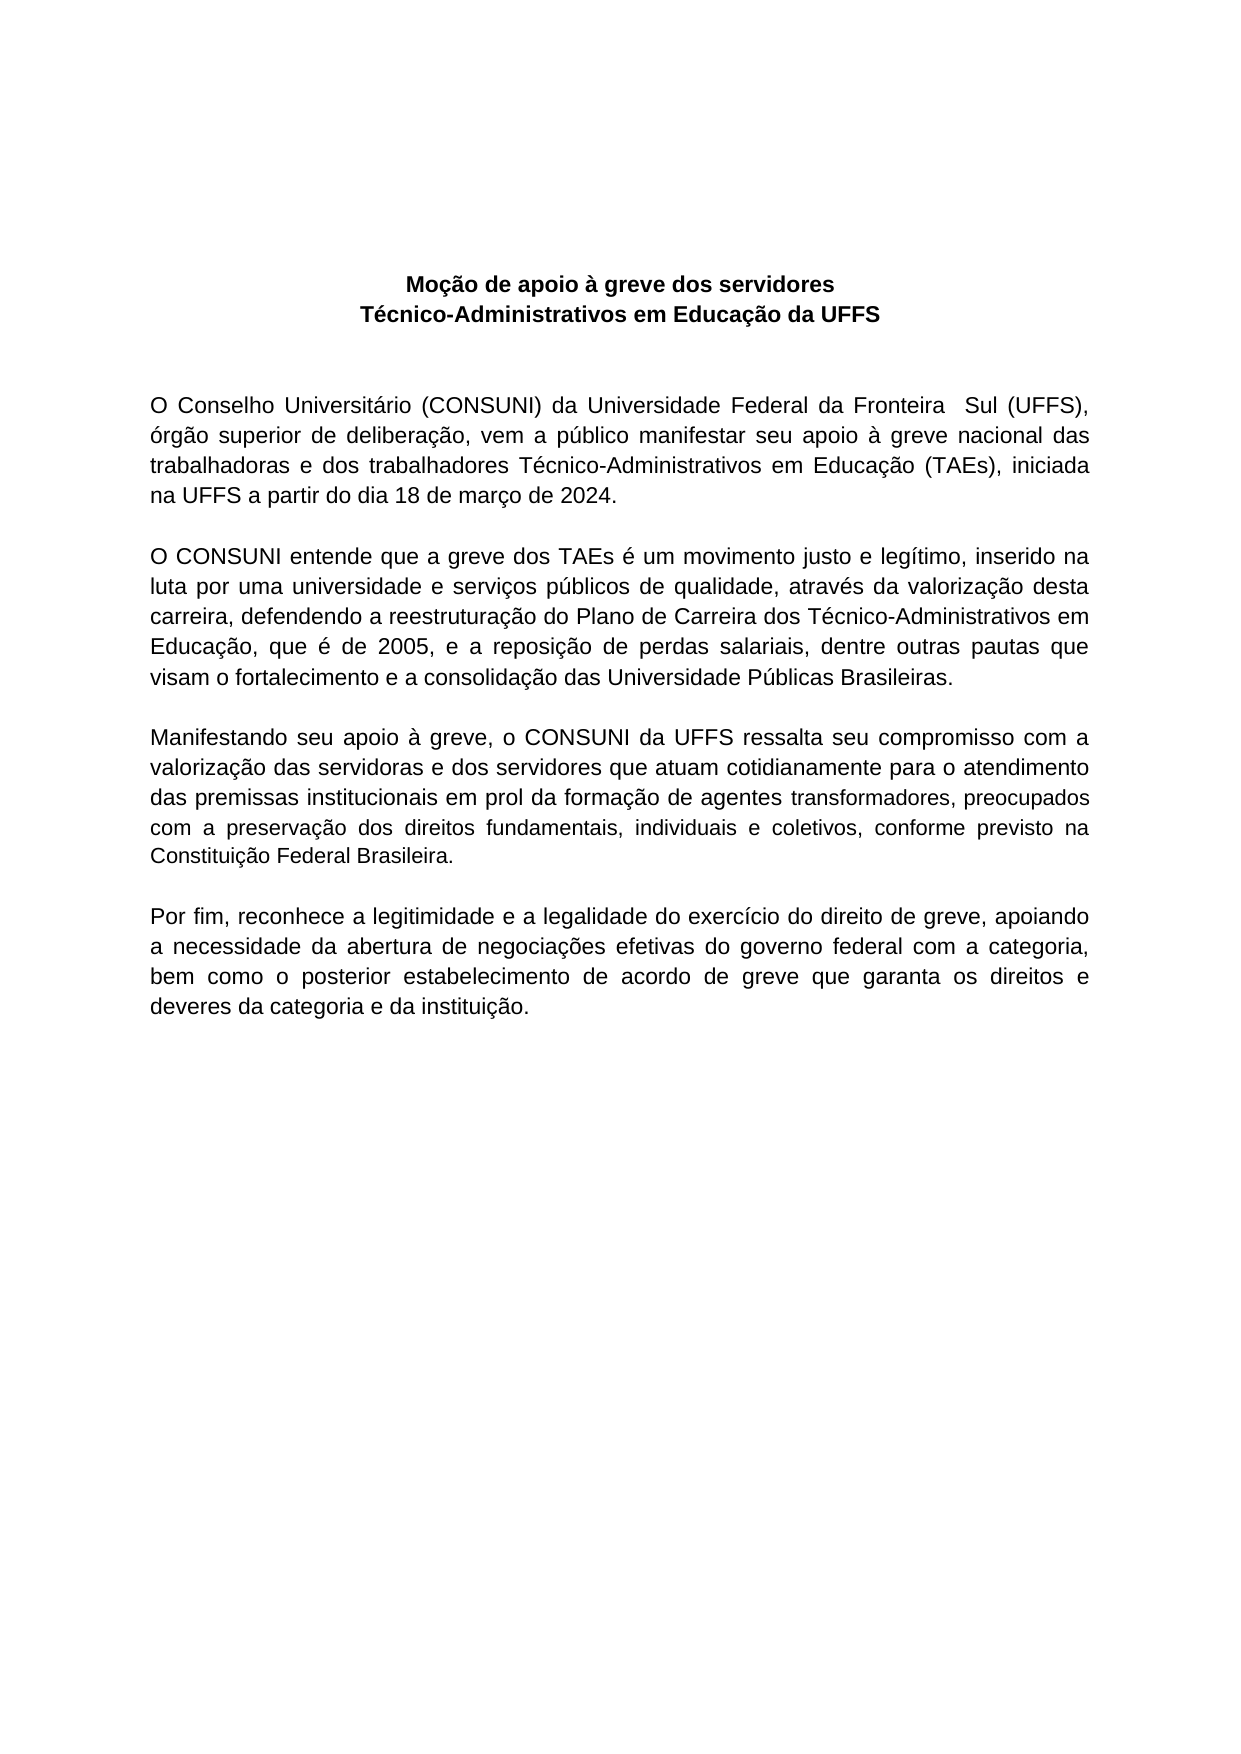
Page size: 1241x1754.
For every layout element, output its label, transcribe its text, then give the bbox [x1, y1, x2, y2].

text Moção de apoio à greve dos servidores [150, 271, 1090, 297]
text Manifestando seu apoio à greve, o CONSUNI da UFFS ressalta seu compromisso com a valorização das servidoras e dos servidores que atuam cotidianamente para o atendimento das premissas institucionais em prol da formação de agentes transformadores, preocupados com a preservação dos direitos fundamentais, individuais e coletivos, conforme previsto na Constituição Federal Brasileira. [150, 724, 1090, 869]
text Técnico-Administrativos em Educação da UFFS [150, 301, 1090, 327]
text O CONSUNI entende que a greve dos TAEs é um movimento justo e legítimo, inserido na luta por uma universidade e serviços públicos de qualidade, através da valorização desta carreira, defendendo a reestruturação do Plano de Carreira dos Técnico-Administrativos em Educação, que é de 2005, e a reposição de perdas salariais, dentre outras pautas que visam o fortalecimento e a consolidação das Universidade Públicas Brasileiras. [150, 543, 1090, 690]
text Por fim, reconhece a legitimidade e a legalidade do exercício do direito de greve, apoiando a necessidade da abertura de negociações efetivas do governo federal com a categoria, bem como o posterior estabelecimento de acordo de greve que garanta os direitos e deveres da categoria e da instituição. [150, 903, 1090, 1019]
text O Conselho Universitário (CONSUNI) da Universidade Federal da Fronteira Sul (UFFS), órgão superior de deliberação, vem a público manifestar seu apoio à greve nacional das trabalhadoras e dos trabalhadores Técnico-Administrativos em Educação (TAEs), iniciada na UFFS a partir do dia 18 de março de 2024. [150, 392, 1090, 509]
